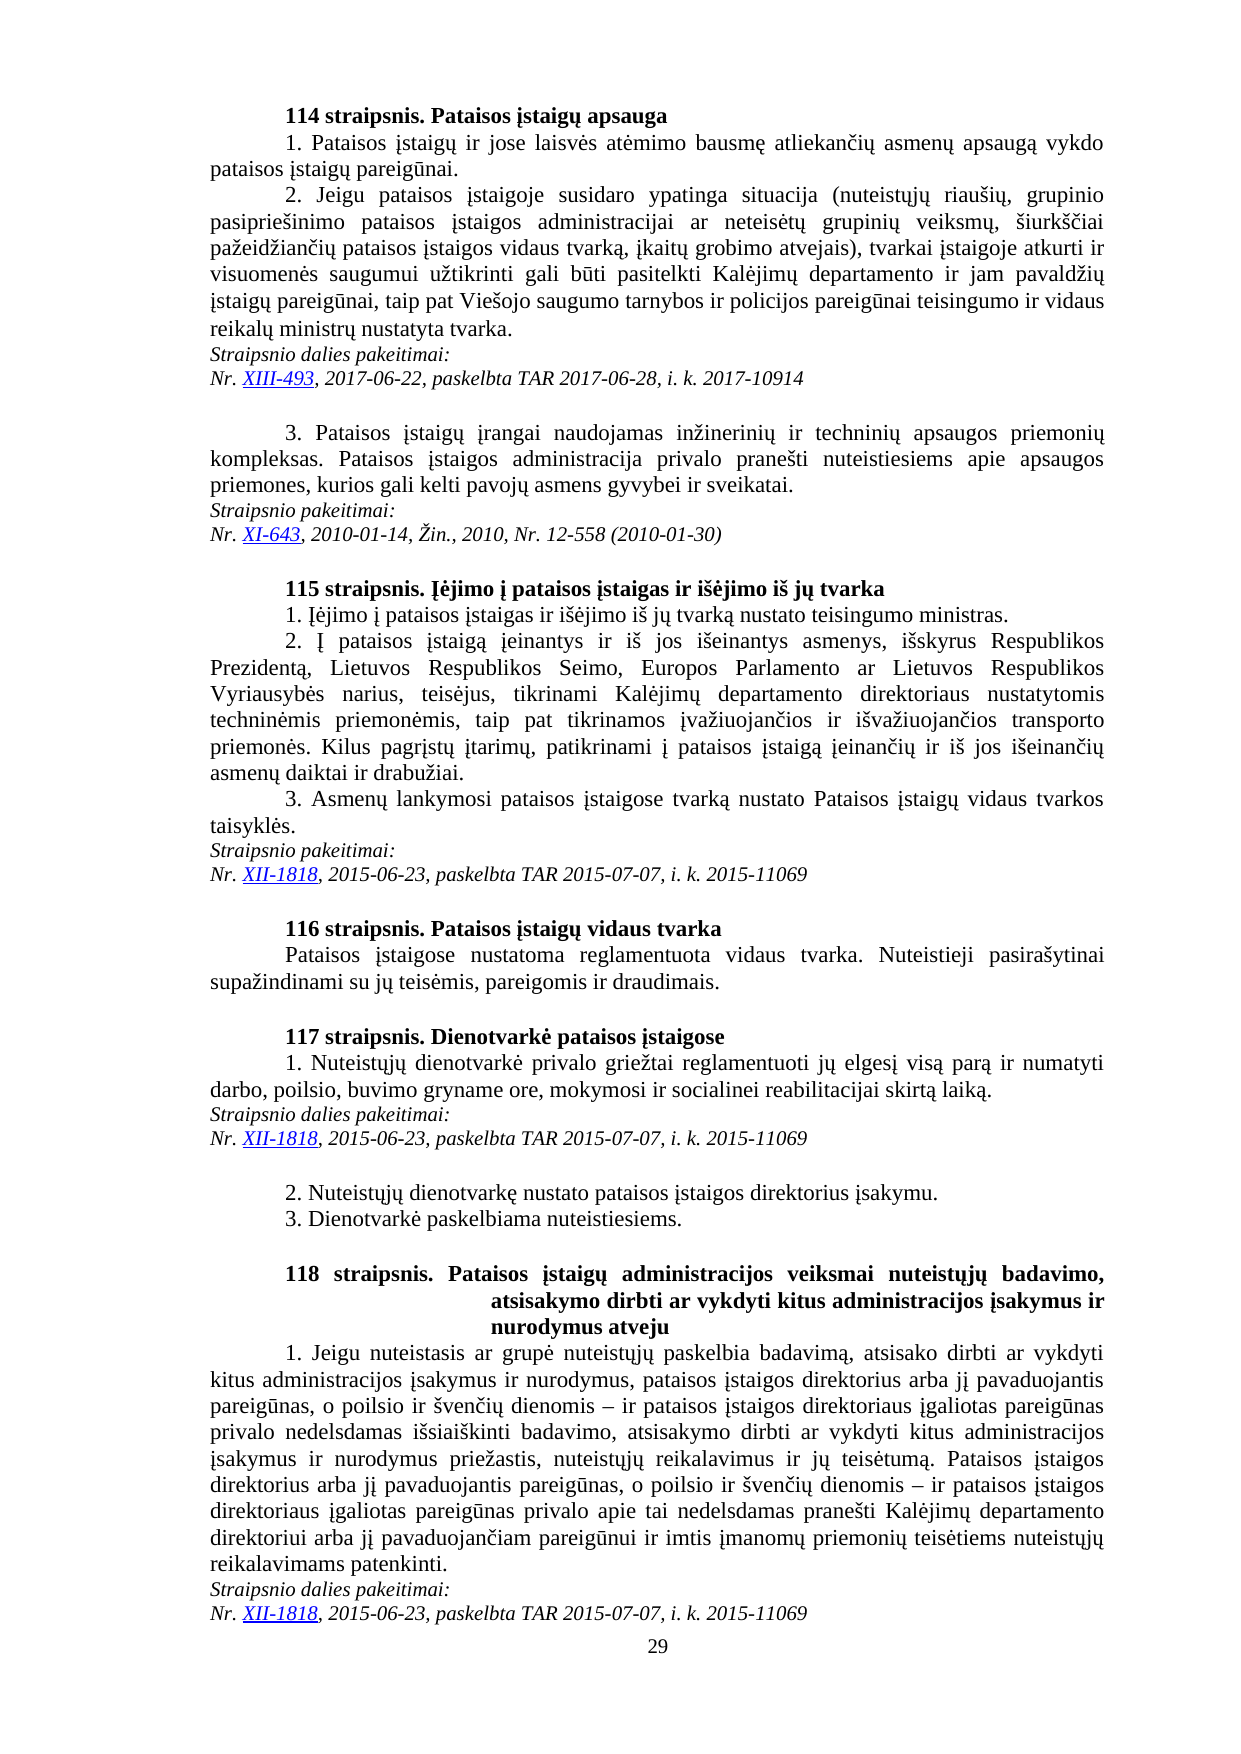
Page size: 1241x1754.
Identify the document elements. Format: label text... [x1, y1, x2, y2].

text Nr. XII-1818, 2015-06-23, paskelbta TAR 2015-07-07, i. k. 2015-11069 [210, 1126, 1106, 1150]
text 1. Įėjimo į pataisos įstaigas ir išėjimo iš jų tvarką nustato teisingumo ministras. [210, 601, 1106, 627]
text 3. Dienotvarkė paskelbiama nuteistiesiems. [210, 1205, 1106, 1232]
text 115 straipsnis. Įėjimo į pataisos įstaigas ir išėjimo iš jų tvarka [210, 575, 1106, 601]
text 3. Asmenų lankymosi pataisos įstaigose tvarką nustato Pataisos įstaigų vidaus tvarkos taisyklės. [210, 786, 1106, 838]
text 118 straipsnis. Pataisos įstaigų administracijos veiksmai nuteistųjų badavimo, atsisakymo dirbti ar vykdyti kitus administracijos įsakymus ir nurodymus atveju [285, 1260, 1106, 1339]
text 116 straipsnis. Pataisos įstaigų vidaus tvarka [210, 915, 1106, 941]
text Nr. XI-643, 2010-01-14, Žin., 2010, Nr. 12-558 (2010-01-30) [210, 522, 1106, 546]
text Straipsnio dalies pakeitimai: [210, 342, 1106, 366]
text 114 straipsnis. Pataisos įstaigų apsauga [210, 102, 1106, 129]
text Straipsnio dalies pakeitimai: [210, 1577, 1106, 1601]
text 1. Nuteistųjų dienotvarkė privalo griežtai reglamentuoti jų elgesį visą parą ir numatyti darbo, poilsio, buvimo gryname ore, mokymosi ir socialinei reabilitacijai skirtą laiką. [210, 1049, 1106, 1102]
text Straipsnio pakeitimai: [210, 838, 1106, 862]
text 1. Pataisos įstaigų ir jose laisvės atėmimo bausmę atliekančių asmenų apsaugą vykdo pataisos įstaigų pareigūnai. [210, 129, 1106, 181]
text 1. Jeigu nuteistasis ar grupė nuteistųjų paskelbia badavimą, atsisako dirbti ar vykdyti kitus administracijos įsakymus ir nurodymus, pataisos įstaigos direktorius arba jį pavaduojantis pareigūnas, o poilsio ir švenčių dienomis – ir pataisos įstaigos direktoriaus įgaliotas pareigūnas privalo nedelsdamas išsiaiškinti badavimo, atsisakymo dirbti ar vykdyti kitus administracijos įsakymus ir nurodymus priežastis, nuteistųjų reikalavimus ir jų teisėtumą. Pataisos įstaigos direktorius arba jį pavaduojantis pareigūnas, o poilsio ir švenčių dienomis – ir pataisos įstaigos direktoriaus įgaliotas pareigūnas privalo apie tai nedelsdamas pranešti Kalėjimų departamento direktoriui arba jį pavaduojančiam pareigūnui ir imtis įmanomų priemonių teisėtiems nuteistųjų reikalavimams patenkinti. [210, 1339, 1106, 1577]
text 2. Nuteistųjų dienotvarkę nustato pataisos įstaigos direktorius įsakymu. [210, 1179, 1106, 1205]
text Nr. XIII-493, 2017-06-22, paskelbta TAR 2017-06-28, i. k. 2017-10914 [210, 366, 1106, 390]
text 2. Į pataisos įstaigą įeinantys ir iš jos išeinantys asmenys, išskyrus Respublikos Prezidentą, Lietuvos Respublikos Seimo, Europos Parlamento ar Lietuvos Respublikos Vyriausybės narius, teisėjus, tikrinami Kalėjimų departamento direktoriaus nustatytomis techninėmis priemonėmis, taip pat tikrinamos įvažiuojančios ir išvažiuojančios transporto priemonės. Kilus pagrįstų įtarimų, patikrinami į pataisos įstaigą įeinančių ir iš jos išeinančių asmenų daiktai ir drabužiai. [210, 627, 1106, 786]
text Nr. XII-1818, 2015-06-23, paskelbta TAR 2015-07-07, i. k. 2015-11069 [210, 1601, 1106, 1625]
text Straipsnio dalies pakeitimai: [210, 1102, 1106, 1126]
text 117 straipsnis. Dienotvarkė pataisos įstaigose [210, 1023, 1106, 1049]
text Pataisos įstaigose nustatoma reglamentuota vidaus tvarka. Nuteistieji pasirašytinai supažindinami su jų teisėmis, pareigomis ir draudimais. [210, 941, 1106, 994]
text Nr. XII-1818, 2015-06-23, paskelbta TAR 2015-07-07, i. k. 2015-11069 [210, 862, 1106, 886]
text 2. Jeigu pataisos įstaigoje susidaro ypatinga situacija (nuteistųjų riaušių, grupinio pasipriešinimo pataisos įstaigos administracijai ar neteisėtų grupinių veiksmų, šiurkščiai pažeidžiančių pataisos įstaigos vidaus tvarką, įkaitų grobimo atvejais), tvarkai įstaigoje atkurti ir visuomenės saugumui užtikrinti gali būti pasitelkti Kalėjimų departamento ir jam pavaldžių įstaigų pareigūnai, taip pat Viešojo saugumo tarnybos ir policijos pareigūnai teisingumo ir vidaus reikalų ministrų nustatyta tvarka. [210, 181, 1106, 342]
text Straipsnio pakeitimai: [210, 498, 1106, 522]
text 3. Pataisos įstaigų įrangai naudojamas inžinerinių ir techninių apsaugos priemonių kompleksas. Pataisos įstaigos administracija privalo pranešti nuteistiesiems apie apsaugos priemones, kurios gali kelti pavojų asmens gyvybei ir sveikatai. [210, 419, 1106, 498]
